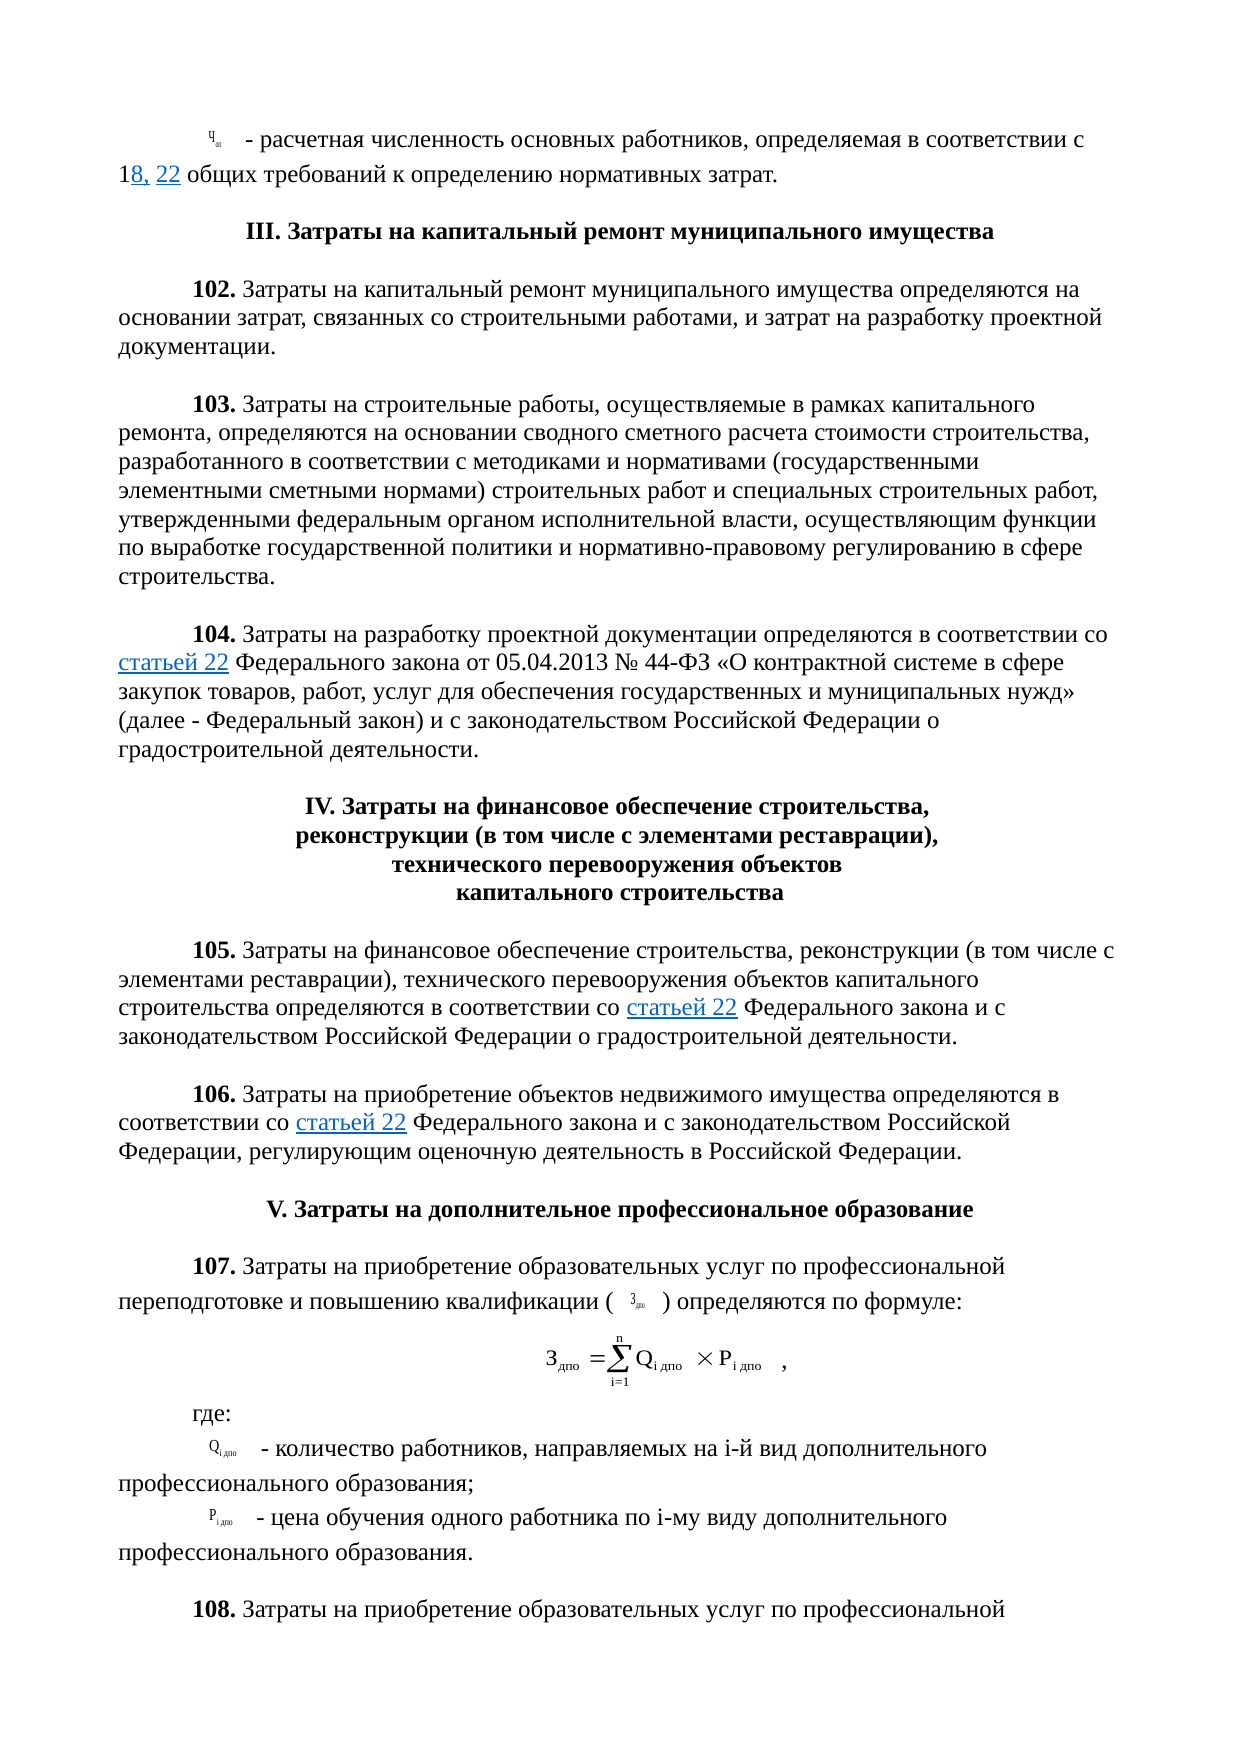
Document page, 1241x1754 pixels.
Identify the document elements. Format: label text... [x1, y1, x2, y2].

text реконструкции (в том числе с элементами реставрации), [118, 820, 1122, 849]
text технического перевооружения объектов [118, 849, 1122, 877]
text 106. Затраты на приобретение объектов недвижимого имущества определяются в соответствии со статьей 22 Федерального закона и с законодательством Российской Федерации, регулирующим оценочную деятельность в Российской Федерации. [118, 1079, 1122, 1165]
text - количество работников, направляемых на i-й вид дополнительного профессионального образования; [118, 1427, 1122, 1496]
text IV. Затраты на финансовое обеспечение строительства, [118, 791, 1122, 820]
text 102. Затраты на капитальный ремонт муниципального имущества определяются на основании затрат, связанных со строительными работами, и затрат на разработку проектной документации. [118, 274, 1122, 360]
text V. Затраты на дополнительное профессиональное образование [118, 1194, 1122, 1222]
text III. Затраты на капитальный ремонт муниципального имущества [118, 216, 1122, 245]
text капитального строительства [118, 877, 1122, 906]
text 104. Затраты на разработку проектной документации определяются в соответствии со статьей 22 Федерального закона от 05.04.2013 № 44-ФЗ «О контрактной системе в сфере закупок товаров, работ, услуг для обеспечения государственных и муниципальных нужд» (далее - Федеральный закон) и с законодательством Российской Федерации о градостроительной деятельности. [118, 619, 1122, 762]
text где: [118, 1398, 1122, 1427]
text - расчетная численность основных работников, определяемая в соответствии с 18, 22 общих требований к определению нормативных затрат. [118, 118, 1122, 187]
text - цена обучения одного работника по i-му виду дополнительного профессионального образования. [118, 1496, 1122, 1566]
text 103. Затраты на строительные работы, осуществляемые в рамках капитального ремонта, определяются на основании сводного сметного расчета стоимости строительства, разработанного в соответствии с методиками и нормативами (государственными элементными сметными нормами) строительных работ и специальных строительных работ, утвержденными федеральным органом исполнительной власти, осуществляющим функции по выработке государственной политики и нормативно-правовому регулированию в сфере строительства. [118, 389, 1122, 590]
text 108. Затраты на приобретение образовательных услуг по профессиональной [118, 1594, 1122, 1623]
text 105. Затраты на финансовое обеспечение строительства, реконструкции (в том числе с элементами реставрации), технического перевооружения объектов капитального строительства определяются в соответствии со статьей 22 Федерального закона и с законодательством Российской Федерации о градостроительной деятельности. [118, 935, 1122, 1050]
text 107. Затраты на приобретение образовательных услуг по профессиональной переподготовке и повышению квалификации () определяются по формуле: [118, 1251, 1122, 1320]
text , [118, 1320, 1122, 1398]
